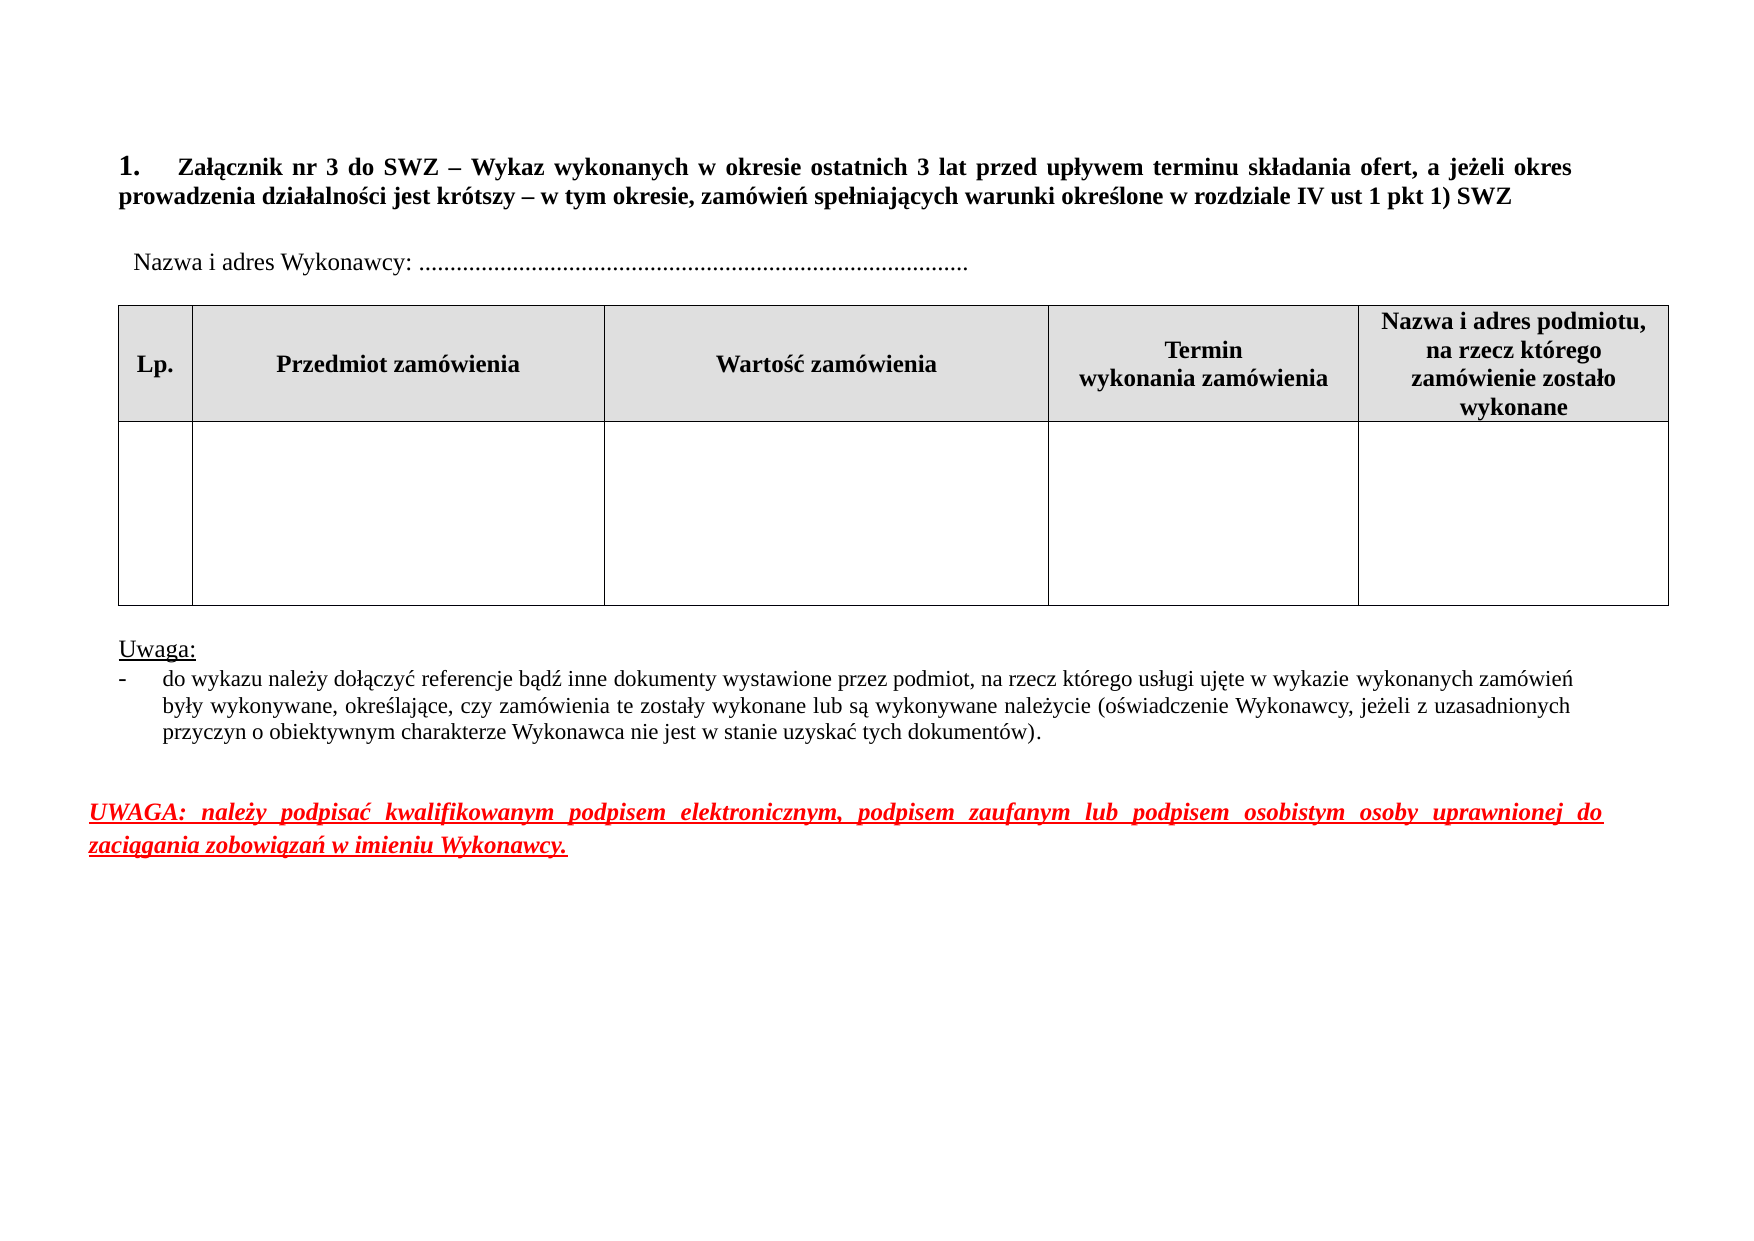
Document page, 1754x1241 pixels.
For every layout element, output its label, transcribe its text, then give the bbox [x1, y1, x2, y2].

table_cell [193, 422, 604, 604]
table_cell [605, 422, 1048, 604]
table_header Termin wykonania zamówienia [1049, 306, 1358, 421]
table_header Nazwa i adres podmiotu, na rzecz którego zamówienie zostało wykonane [1359, 306, 1668, 421]
table_header Wartość zamówienia [605, 306, 1048, 421]
table_header Przedmiot zamówienia [193, 306, 604, 421]
text Uwaga: [118, 634, 1606, 663]
subtitle Załącznik nr 3 do SWZ – Wykaz wykonanych w okresie ostatnich 3 lat przed upływem terminu składania ofert, a jeżeli okres prowadzenia działalności jest krótszy – w tym okresie, zamówień spełniających warunki określone w rozdziale IV ust 1 pkt 1) SWZ [118, 148, 1573, 210]
list do wykazu należy dołączyć referencje bądź inne dokumenty wystawione przez podmiot, na rzecz którego usługi ujęte w wykazie wykonanych zamówień były wykonywane, określające, czy zamówienia te zostały wykonane lub są wykonywane należycie (oświadczenie Wykonawcy, jeżeli z uzasadnionych przyczyn o obiektywnym charakterze Wykonawca nie jest w stanie uzyskać tych dokumentów). [118, 663, 1573, 744]
text Nazwa i adres Wykonawcy: ........................................................................................ [133, 247, 1606, 276]
text UWAGA: należy podpisać kwalifikowanym podpisem elektronicznym, podpisem zaufanym lub podpisem osobistym osoby uprawnionej do zaciągania zobowiązań w imieniu Wykonawcy. [89, 797, 1606, 859]
table_cell [1049, 422, 1358, 604]
table_cell [119, 422, 192, 604]
table_cell [1359, 422, 1668, 604]
table_header Lp. [119, 306, 192, 421]
